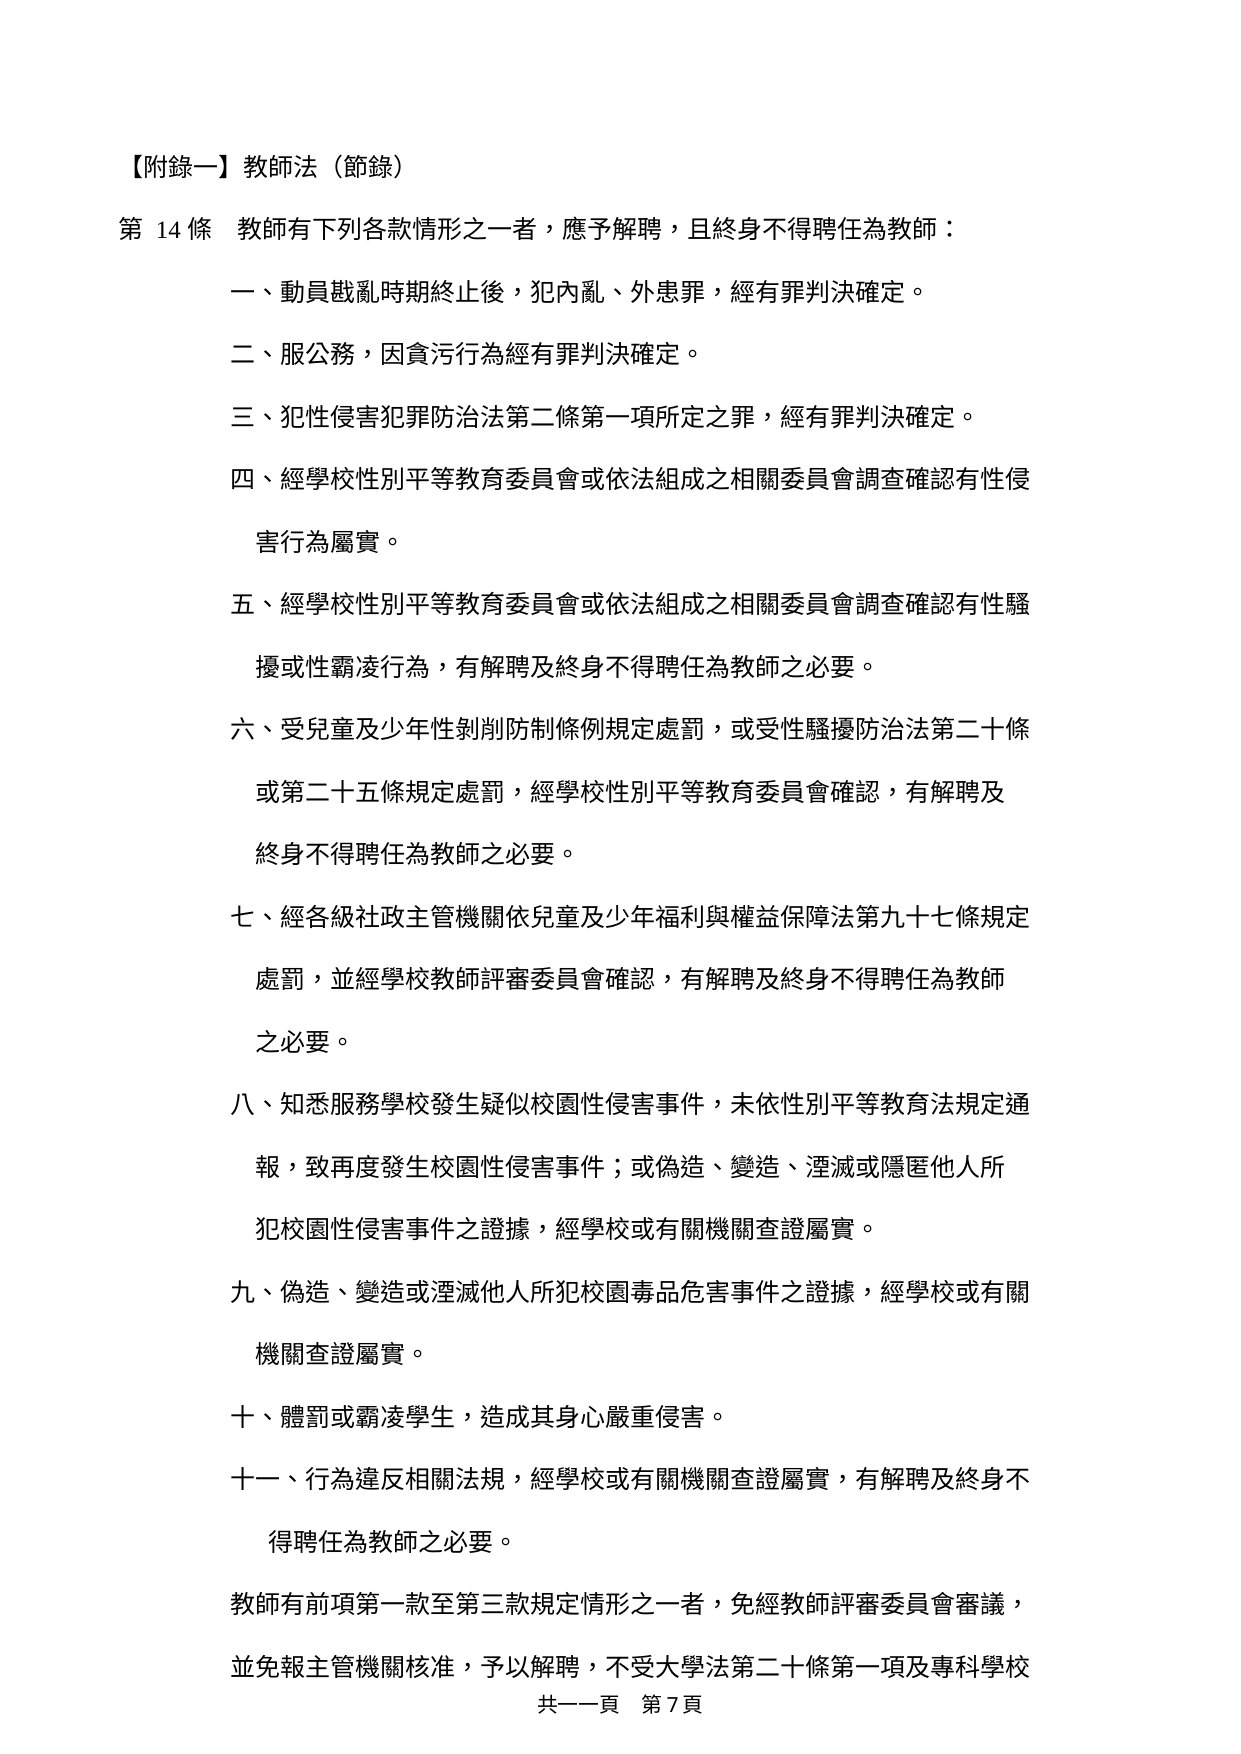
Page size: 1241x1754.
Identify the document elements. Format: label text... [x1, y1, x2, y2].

text 報，致再度發生校園性侵害事件；或偽造、變造、湮滅或隱匿他人所 [118, 1124, 1122, 1186]
text 一、動員戡亂時期終止後，犯內亂、外患罪，經有罪判決確定。 [118, 249, 1122, 311]
text 之必要。 [118, 999, 1122, 1061]
text 終身不得聘任為教師之必要。 [118, 811, 1122, 874]
text 十、體罰或霸凌學生，造成其身心嚴重侵害。 [118, 1374, 1122, 1436]
text 八、知悉服務學校發生疑似校園性侵害事件，未依性別平等教育法規定通 [118, 1061, 1122, 1124]
text 處罰，並經學校教師評審委員會確認，有解聘及終身不得聘任為教師 [118, 936, 1122, 999]
text 六、受兒童及少年性剝削防制條例規定處罰，或受性騷擾防治法第二十條 [118, 686, 1122, 749]
text 【附錄一】教師法（節錄） [118, 124, 1122, 186]
text 二、服公務，因貪污行為經有罪判決確定。 [118, 311, 1122, 374]
text 七、經各級社政主管機關依兒童及少年福利與權益保障法第九十七條規定 [118, 874, 1122, 936]
text 犯校園性侵害事件之證據，經學校或有關機關查證屬實。 [118, 1186, 1122, 1249]
text 九、偽造、變造或湮滅他人所犯校園毒品危害事件之證據，經學校或有關 [118, 1249, 1122, 1311]
text 四、經學校性別平等教育委員會或依法組成之相關委員會調查確認有性侵 [118, 436, 1122, 499]
text 五、經學校性別平等教育委員會或依法組成之相關委員會調查確認有性騷 [118, 561, 1122, 624]
text 十一、行為違反相關法規，經學校或有關機關查證屬實，有解聘及終身不 [118, 1436, 1122, 1499]
text 第 14 條 教師有下列各款情形之一者，應予解聘，且終身不得聘任為教師： [118, 186, 1122, 249]
text 擾或性霸凌行為，有解聘及終身不得聘任為教師之必要。 [118, 624, 1122, 686]
text 害行為屬實。 [118, 499, 1122, 561]
text 並免報主管機關核准，予以解聘，不受大學法第二十條第一項及專科學校 [118, 1624, 1122, 1686]
text 得聘任為教師之必要。 [118, 1499, 1122, 1561]
text 教師有前項第一款至第三款規定情形之一者，免經教師評審委員會審議， [118, 1561, 1122, 1624]
text 機關查證屬實。 [118, 1311, 1122, 1374]
text 或第二十五條規定處罰，經學校性別平等教育委員會確認，有解聘及 [118, 749, 1122, 811]
text 三、犯性侵害犯罪防治法第二條第一項所定之罪，經有罪判決確定。 [118, 374, 1122, 436]
